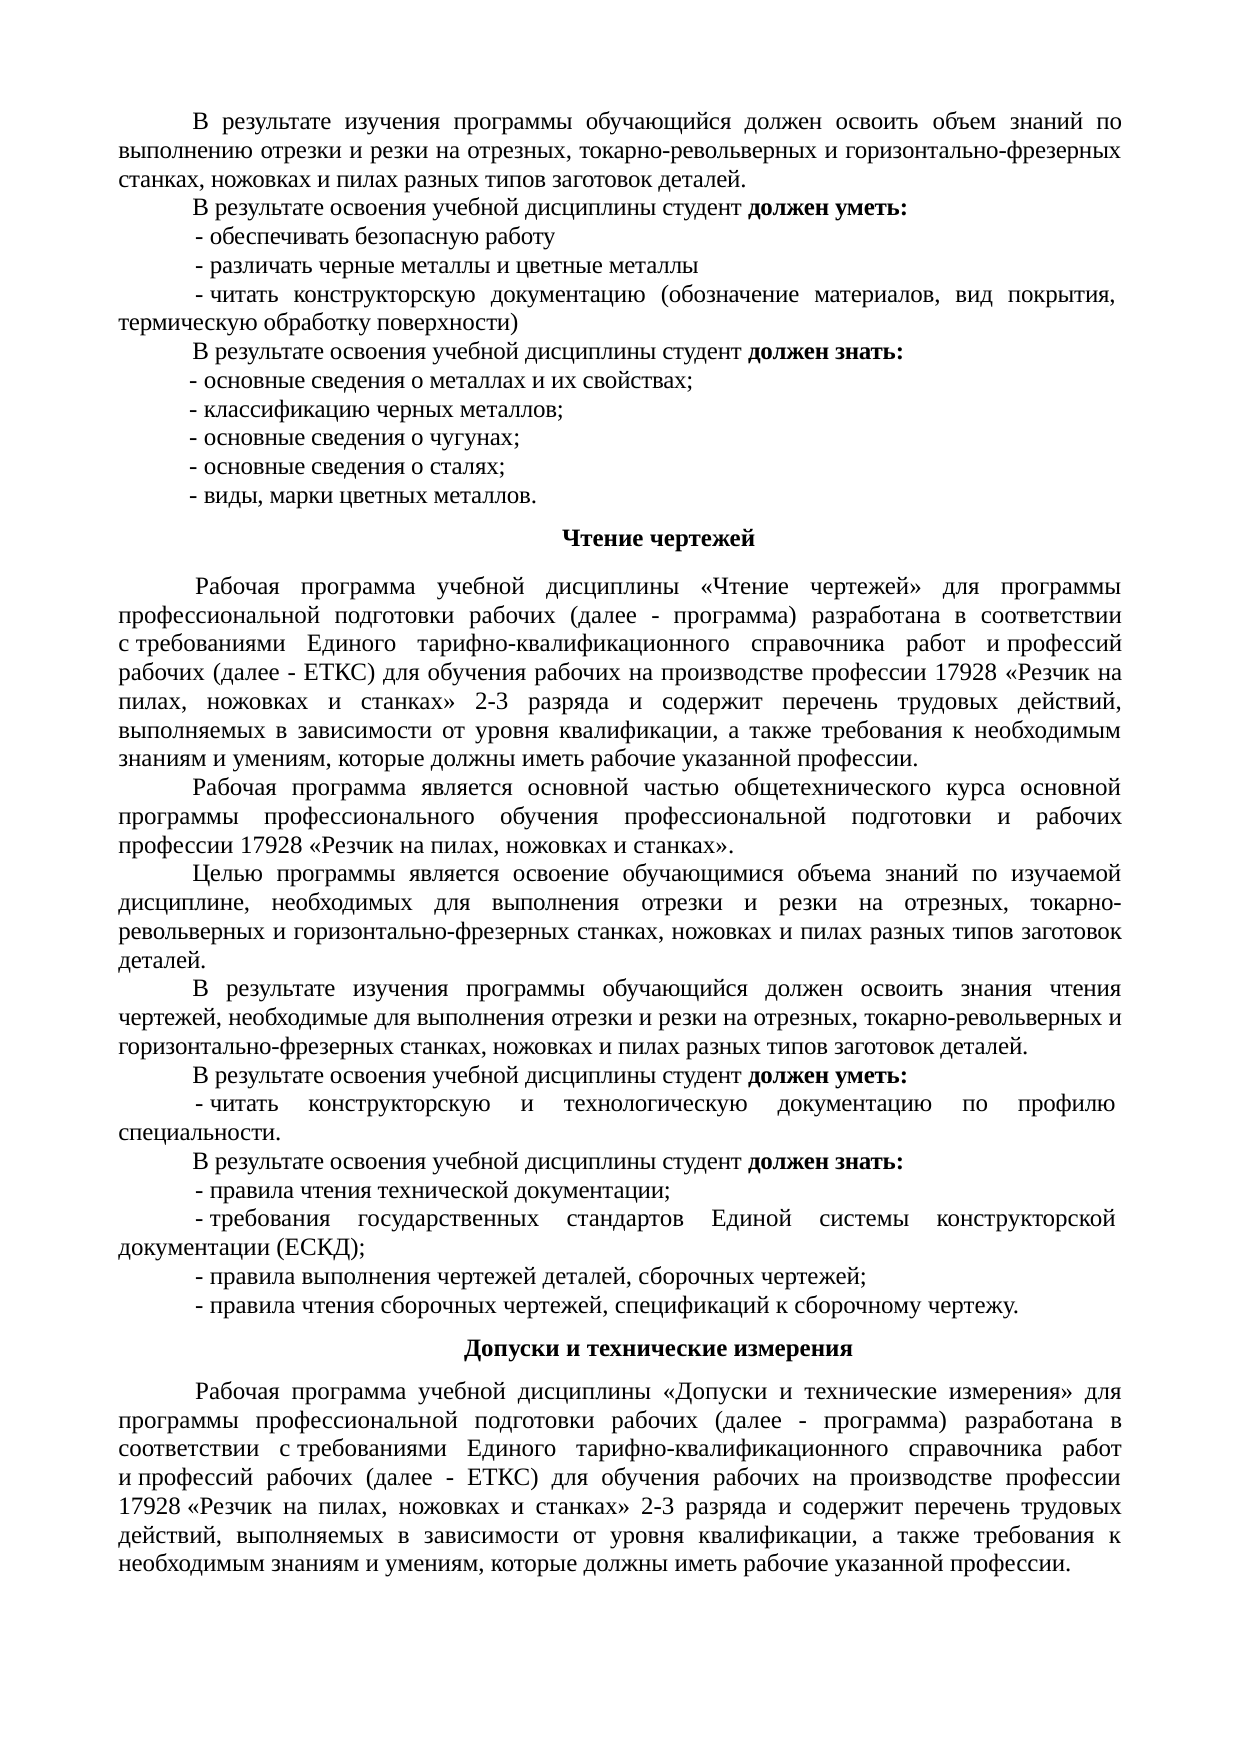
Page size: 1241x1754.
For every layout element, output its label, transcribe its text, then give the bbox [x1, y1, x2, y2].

text - читать конструкторскую документацию (обозначение материалов, вид покрытия, термическую обработку поверхности) [118, 279, 1116, 336]
text В результате изучения программы обучающийся должен освоить знания чтения чертежей, необходимые для выполнения отрезки и резки на отрезных, токарно-револьверных и горизонтально-фрезерных станках, ножовках и пилах разных типов заготовок деталей. [118, 973, 1122, 1060]
text - основные сведения о металлах и их свойствах; [118, 365, 1116, 394]
text - правила чтения технической документации; [118, 1175, 1116, 1203]
text - основные сведения о сталях; [118, 451, 1116, 480]
text - обеспечивать безопасную работу [118, 221, 1116, 250]
text - читать конструкторскую и технологическую документацию по профилю специальности. [118, 1088, 1116, 1146]
text В результате изучения программы обучающийся должен освоить объем знаний по выполнению отрезки и резки на отрезных, токарно-револьверных и горизонтально-фрезерных станках, ножовках и пилах разных типов заготовок деталей. [118, 106, 1122, 192]
text В результате освоения учебной дисциплины студент должен знать: [118, 336, 1122, 365]
text - классификацию черных металлов; [118, 394, 1116, 422]
text - правила чтения сборочных чертежей, спецификаций к сборочному чертежу. [118, 1290, 1116, 1318]
text - правила выполнения чертежей деталей, сборочных чертежей; [118, 1261, 1116, 1290]
text Рабочая программа учебной дисциплины «Допуски и технические измерения» для программы профессиональной подготовки рабочих (далее - программа) разработана в соответствии с требованиями Единого тарифно-квалификационного справочника работ и профессий рабочих (далее - ЕТКС) для обучения рабочих на производстве профессии 17928 «Резчик на пилах, ножовках и станках» 2-3 разряда и содержит перечень трудовых действий, выполняемых в зависимости от уровня квалификации, а также требования к необходимым знаниям и умениям, которые должны иметь рабочие указанной профессии. [118, 1376, 1122, 1577]
text Рабочая программа учебной дисциплины «Чтение чертежей» для программы профессиональной подготовки рабочих (далее - программа) разработана в соответствии с требованиями Единого тарифно-квалификационного справочника работ и профессий рабочих (далее - ЕТКС) для обучения рабочих на производстве профессии 17928 «Резчик на пилах, ножовках и станках» 2-3 разряда и содержит перечень трудовых действий, выполняемых в зависимости от уровня квалификации, а также требования к необходимым знаниям и умениям, которые должны иметь рабочие указанной профессии. [118, 571, 1122, 772]
text - требования государственных стандартов Единой системы конструкторской документации (ЕСКД); [118, 1203, 1116, 1261]
text - виды, марки цветных металлов. [118, 480, 1116, 509]
text - основные сведения о чугунах; [118, 422, 1116, 451]
text Чтение чертежей [118, 523, 1122, 552]
text - различать черные металлы и цветные металлы [118, 250, 1116, 279]
text В результате освоения учебной дисциплины студент должен знать: [118, 1146, 1122, 1175]
text Рабочая программа является основной частью общетехнического курса основной программы профессионального обучения профессиональной подготовки и рабочих профессии 17928 «Резчик на пилах, ножовках и станках». [118, 772, 1122, 858]
text Целью программы является освоение обучающимися объема знаний по изучаемой дисциплине, необходимых для выполнения отрезки и резки на отрезных, токарно-револьверных и горизонтально-фрезерных станках, ножовках и пилах разных типов заготовок деталей. [118, 858, 1122, 973]
text В результате освоения учебной дисциплины студент должен уметь: [118, 192, 1122, 221]
text В результате освоения учебной дисциплины студент должен уметь: [118, 1060, 1122, 1088]
text Допуски и технические измерения [118, 1333, 1122, 1362]
